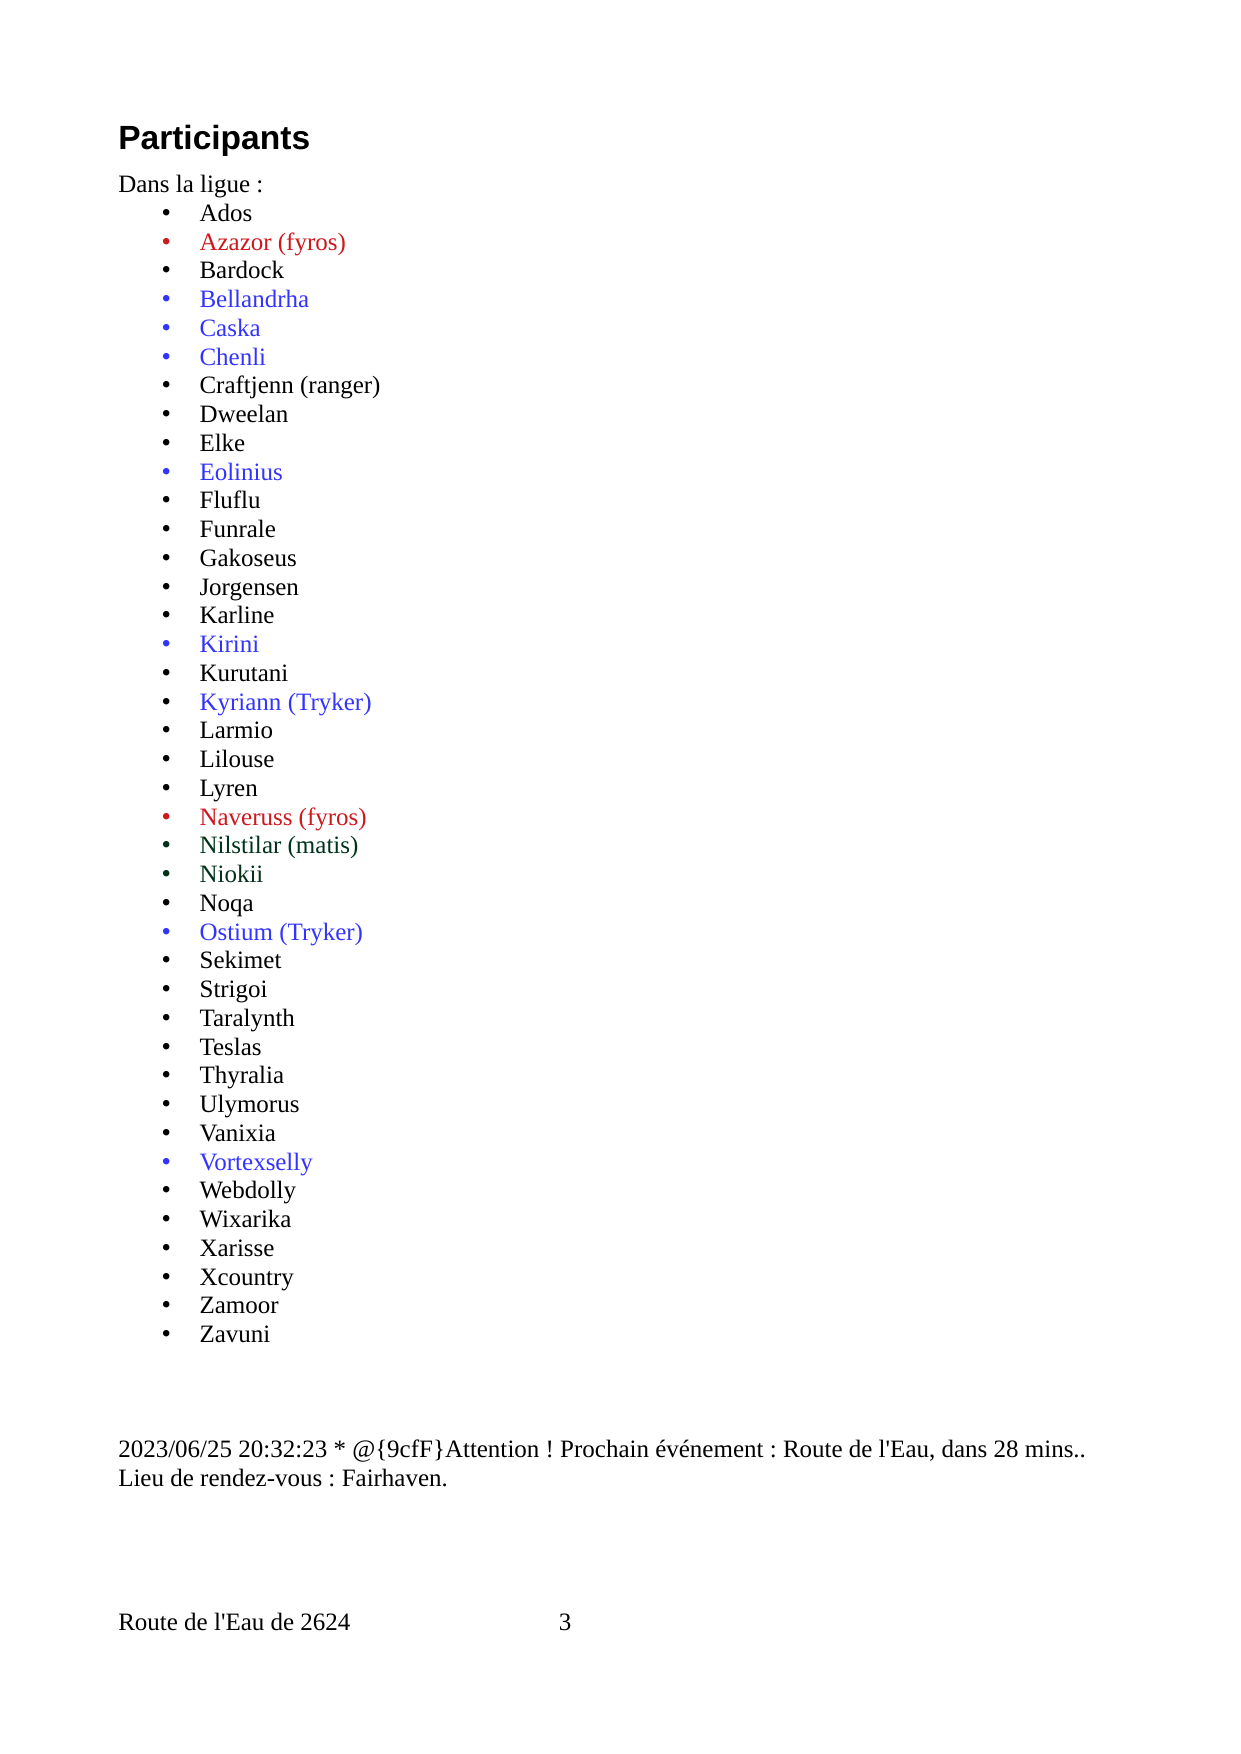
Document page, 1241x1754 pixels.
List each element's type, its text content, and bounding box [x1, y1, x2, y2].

list Chenli [162, 342, 1122, 371]
list Dweelan [162, 399, 1122, 428]
list Sekimet [162, 946, 1122, 974]
list Kirini [162, 629, 1122, 658]
list Naveruss (fyros) [162, 802, 1122, 831]
list Craftjenn (ranger) [162, 371, 1122, 399]
list Vanixia [162, 1118, 1122, 1147]
list Ulymorus [162, 1089, 1122, 1118]
list Elke [162, 428, 1122, 457]
list Eolinius [162, 457, 1122, 486]
list Kurutani [162, 658, 1122, 687]
list Kyriann (Tryker) [162, 687, 1122, 716]
list Gakoseus [162, 543, 1122, 572]
text 2023/06/25 20:32:23 * @{9cfF}Attention ! Prochain événement : Route de l'Eau, dans 28 mins.. Lieu de rendez-vous : Fairhaven. [118, 1434, 1122, 1492]
list Azazor (fyros) [162, 227, 1122, 256]
list Zamoor [162, 1291, 1122, 1319]
list Caska [162, 313, 1122, 342]
subtitle Participants [118, 118, 1122, 157]
list Ados [162, 198, 1122, 227]
list Funrale [162, 514, 1122, 543]
list Bardock [162, 256, 1122, 284]
list Thyralia [162, 1061, 1122, 1089]
list Lyren [162, 773, 1122, 802]
text Dans la ligue : [118, 169, 1122, 198]
list Zavuni [162, 1319, 1122, 1348]
list Strigoi [162, 974, 1122, 1003]
list Bellandrha [162, 284, 1122, 313]
list Niokii [162, 859, 1122, 888]
list Nilstilar (matis) [162, 831, 1122, 859]
list Ostium (Tryker) [162, 917, 1122, 946]
list Lilouse [162, 744, 1122, 773]
list Fluflu [162, 486, 1122, 514]
list Karline [162, 601, 1122, 629]
list Larmio [162, 716, 1122, 744]
list Xarisse [162, 1233, 1122, 1262]
list Teslas [162, 1032, 1122, 1061]
list Xcountry [162, 1262, 1122, 1291]
list Webdolly [162, 1176, 1122, 1204]
list Noqa [162, 888, 1122, 917]
list Wixarika [162, 1204, 1122, 1233]
list Taralynth [162, 1003, 1122, 1032]
list Jorgensen [162, 572, 1122, 601]
list Vortexselly [162, 1147, 1122, 1176]
